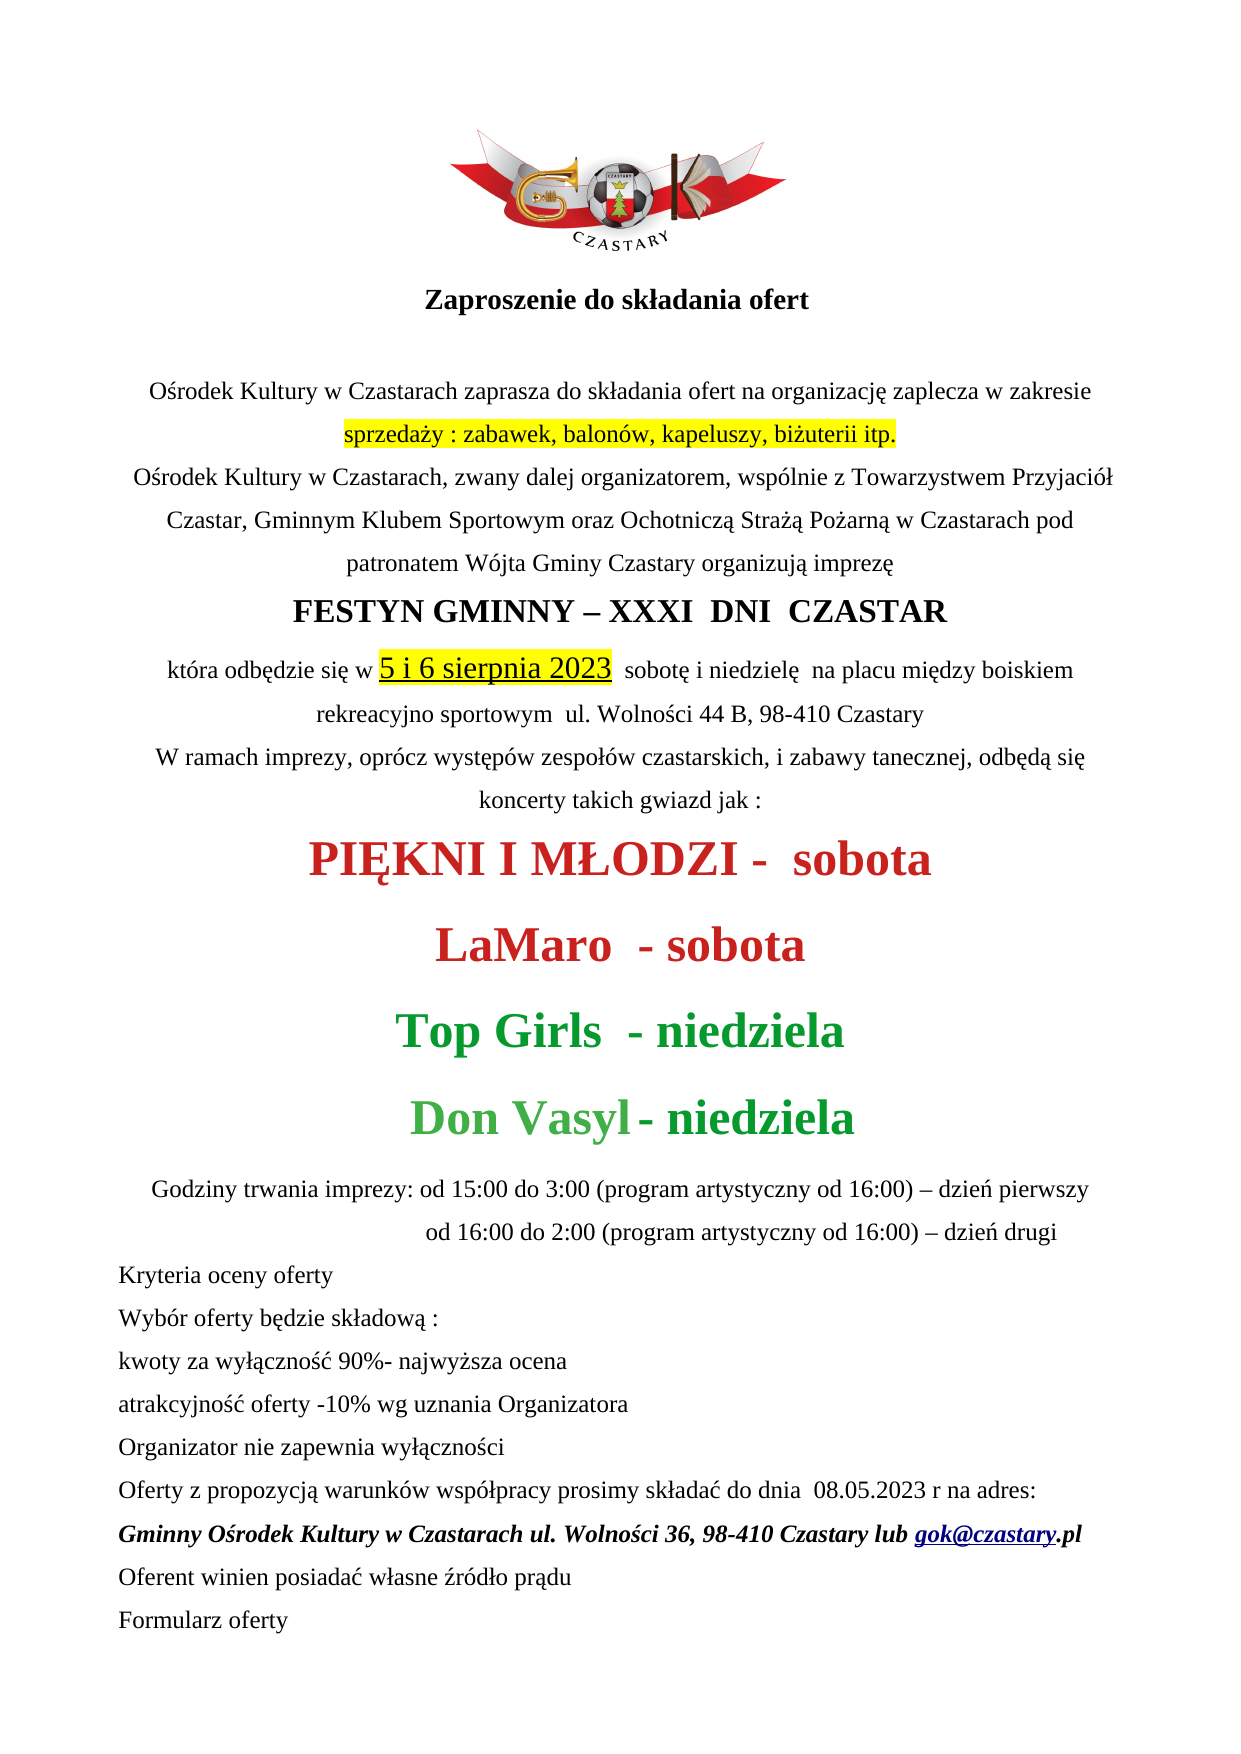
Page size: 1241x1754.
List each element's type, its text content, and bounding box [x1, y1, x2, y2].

text Don Vasyl - niedziela [118, 1087, 1122, 1145]
text Formularz oferty [118, 1605, 1122, 1634]
text Ośrodek Kultury w Czastarach, zwany dalej organizatorem, wspólnie z Towarzystwem Przyjaciół Czastar, Gminnym Klubem Sportowym oraz Ochotniczą Strażą Pożarną w Czastarach pod patronatem Wójta Gminy Czastary organizują imprezę [118, 462, 1122, 577]
text Kryteria oceny oferty [118, 1260, 1122, 1289]
text W ramach imprezy, oprócz występów zespołów czastarskich, i zabawy tanecznej, odbędą się koncerty takich gwiazd jak : [118, 742, 1122, 814]
text Organizator nie zapewnia wyłączności [118, 1432, 1122, 1461]
picture [432, 118, 808, 269]
text Godziny trwania imprezy: od 15:00 do 3:00 (program artystyczny od 16:00) – dzień pierwszy [118, 1174, 1122, 1202]
text Ośrodek Kultury w Czastarach zaprasza do składania ofert na organizację zaplecza w zakresie sprzedaży : zabawek, balonów, kapeluszy, biżuterii itp. [118, 376, 1122, 448]
text LaMaro - sobota [118, 915, 1122, 972]
text Top Girls - niedziela [118, 1001, 1122, 1059]
text Gminny Ośrodek Kultury w Czastarach ul. Wolności 36, 98-410 Czastary lub gok@czastary.pl [118, 1519, 1122, 1547]
text FESTYN GMINNY – XXXI DNI CZASTAR [118, 592, 1122, 630]
text Oferty z propozycją warunków współpracy prosimy składać do dnia 08.05.2023 r na adres: [118, 1476, 1122, 1504]
text PIĘKNI I MŁODZI - sobota [118, 829, 1122, 886]
text Oferent winien posiadać własne źródło prądu [118, 1562, 1122, 1591]
text Wybór oferty będzie składową : [118, 1303, 1122, 1332]
text atrakcyjność oferty -10% wg uznania Organizatora [118, 1389, 1122, 1418]
text kwoty za wyłączność 90%- najwyższa ocena [118, 1346, 1122, 1375]
text od 16:00 do 2:00 (program artystyczny od 16:00) – dzień drugi [118, 1217, 1122, 1246]
text która odbędzie się w 5 i 6 sierpnia 2023 sobotę i niedzielę na placu między boiskiem rekreacyjno sportowym ul. Wolności 44 B, 98-410 Czastary [118, 649, 1122, 728]
text Zaproszenie do składania ofert [118, 282, 1122, 316]
